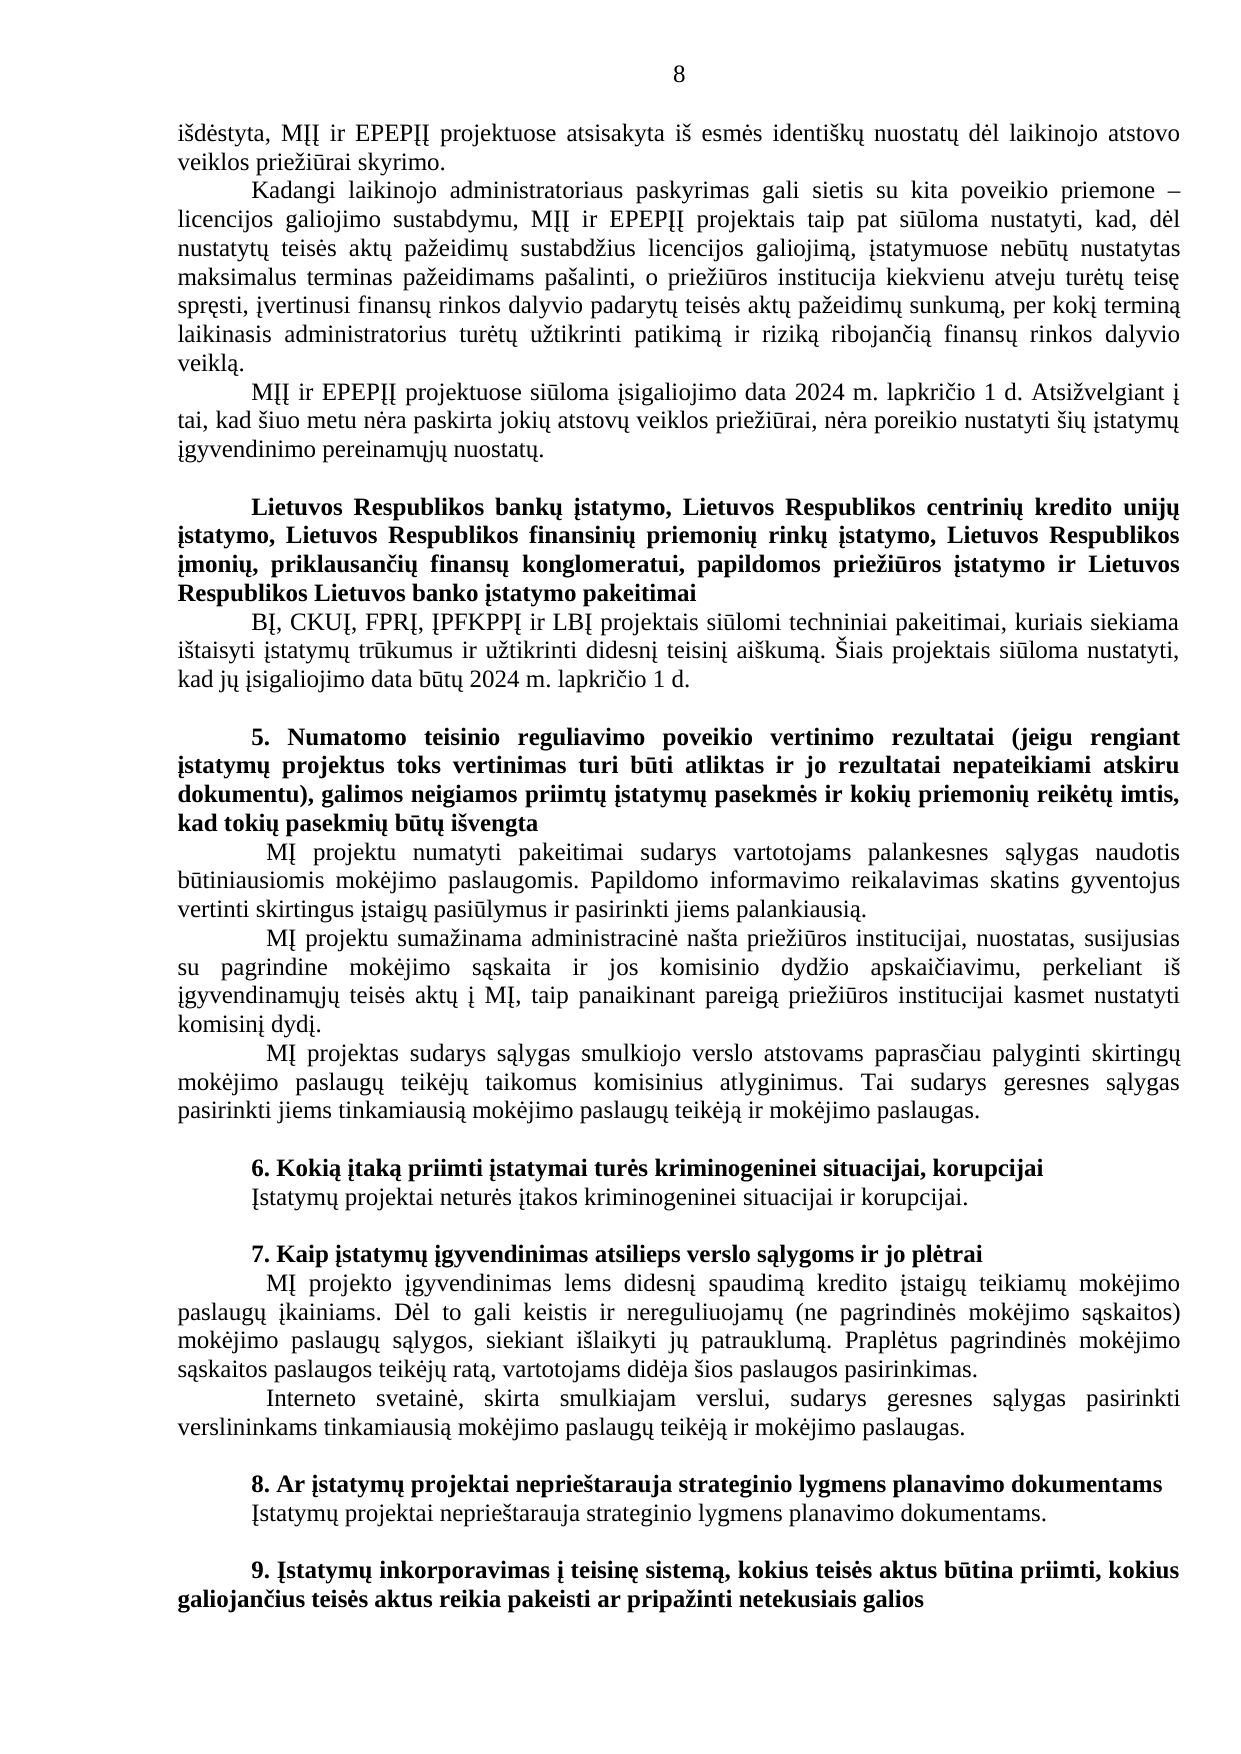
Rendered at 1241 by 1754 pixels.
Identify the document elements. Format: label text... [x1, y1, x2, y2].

text Interneto svetainė, skirta smulkiajam verslui, sudarys geresnes sąlygas pasirinkti verslininkams tinkamiausią mokėjimo paslaugų teikėją ir mokėjimo paslaugas. [177, 1383, 1181, 1441]
text 6. Kokią įtaką priimti įstatymai turės kriminogeninei situacijai, korupcijai [177, 1153, 1181, 1182]
text 5. Numatomo teisinio reguliavimo poveikio vertinimo rezultatai (jeigu rengiant įstatymų projektus toks vertinimas turi būti atliktas ir jo rezultatai nepateikiami atskiru dokumentu), galimos neigiamos priimtų įstatymų pasekmės ir kokių priemonių reikėtų imtis, kad tokių pasekmių būtų išvengta [177, 722, 1181, 837]
text 7. Kaip įstatymų įgyvendinimas atsilieps verslo sąlygoms ir jo plėtrai [177, 1239, 1181, 1268]
text MĮ projektu numatyti pakeitimai sudarys vartotojams palankesnes sąlygas naudotis būtiniausiomis mokėjimo paslaugomis. Papildomo informavimo reikalavimas skatins gyventojus vertinti skirtingus įstaigų pasiūlymus ir pasirinkti jiems palankiausią. [177, 837, 1181, 923]
text 8. Ar įstatymų projektai neprieštarauja strateginio lygmens planavimo dokumentams [177, 1469, 1181, 1498]
text Įstatymų projektai neturės įtakos kriminogeninei situacijai ir korupcijai. [177, 1182, 1181, 1211]
text MĮ projektas sudarys sąlygas smulkiojo verslo atstovams paprasčiau palyginti skirtingų mokėjimo paslaugų teikėjų taikomus komisinius atlyginimus. Tai sudarys geresnes sąlygas pasirinkti jiems tinkamiausią mokėjimo paslaugų teikėją ir mokėjimo paslaugas. [177, 1038, 1181, 1124]
text Lietuvos Respublikos bankų įstatymo, Lietuvos Respublikos centrinių kredito unijų įstatymo, Lietuvos Respublikos finansinių priemonių rinkų įstatymo, Lietuvos Respublikos įmonių, priklausančių finansų konglomeratui, papildomos priežiūros įstatymo ir Lietuvos Respublikos Lietuvos banko įstatymo pakeitimai [177, 492, 1181, 607]
text MĮĮ ir EPEPĮĮ projektuose siūloma įsigaliojimo data 2024 m. lapkričio 1 d. Atsižvelgiant į tai, kad šiuo metu nėra paskirta jokių atstovų veiklos priežiūrai, nėra poreikio nustatyti šių įstatymų įgyvendinimo pereinamųjų nuostatų. [177, 377, 1181, 463]
text Įstatymų projektai neprieštarauja strateginio lygmens planavimo dokumentams. [177, 1498, 1181, 1527]
text 9. Įstatymų inkorporavimas į teisinę sistemą, kokius teisės aktus būtina priimti, kokius galiojančius teisės aktus reikia pakeisti ar pripažinti netekusiais galios [177, 1556, 1181, 1613]
text BĮ, CKUĮ, FPRĮ, ĮPFKPPĮ ir LBĮ projektais siūlomi techniniai pakeitimai, kuriais siekiama ištaisyti įstatymų trūkumus ir užtikrinti didesnį teisinį aiškumą. Šiais projektais siūloma nustatyti, kad jų įsigaliojimo data būtų 2024 m. lapkričio 1 d. [177, 607, 1181, 693]
text išdėstyta, MĮĮ ir EPEPĮĮ projektuose atsisakyta iš esmės identiškų nuostatų dėl laikinojo atstovo veiklos priežiūrai skyrimo. [177, 118, 1181, 176]
text MĮ projektu sumažinama administracinė našta priežiūros institucijai, nuostatas, susijusias su pagrindine mokėjimo sąskaita ir jos komisinio dydžio apskaičiavimu, perkeliant iš įgyvendinamųjų teisės aktų į MĮ, taip panaikinant pareigą priežiūros institucijai kasmet nustatyti komisinį dydį. [177, 923, 1181, 1038]
text Kadangi laikinojo administratoriaus paskyrimas gali sietis su kita poveikio priemone – licencijos galiojimo sustabdymu, MĮĮ ir EPEPĮĮ projektais taip pat siūloma nustatyti, kad, dėl nustatytų teisės aktų pažeidimų sustabdžius licencijos galiojimą, įstatymuose nebūtų nustatytas maksimalus terminas pažeidimams pašalinti, o priežiūros institucija kiekvienu atveju turėtų teisę spręsti, įvertinusi finansų rinkos dalyvio padarytų teisės aktų pažeidimų sunkumą, per kokį terminą laikinasis administratorius turėtų užtikrinti patikimą ir riziką ribojančią finansų rinkos dalyvio veiklą. [177, 176, 1181, 377]
text MĮ projekto įgyvendinimas lems didesnį spaudimą kredito įstaigų teikiamų mokėjimo paslaugų įkainiams. Dėl to gali keistis ir nereguliuojamų (ne pagrindinės mokėjimo sąskaitos) mokėjimo paslaugų sąlygos, siekiant išlaikyti jų patrauklumą. Praplėtus pagrindinės mokėjimo sąskaitos paslaugos teikėjų ratą, vartotojams didėja šios paslaugos pasirinkimas. [177, 1268, 1181, 1383]
